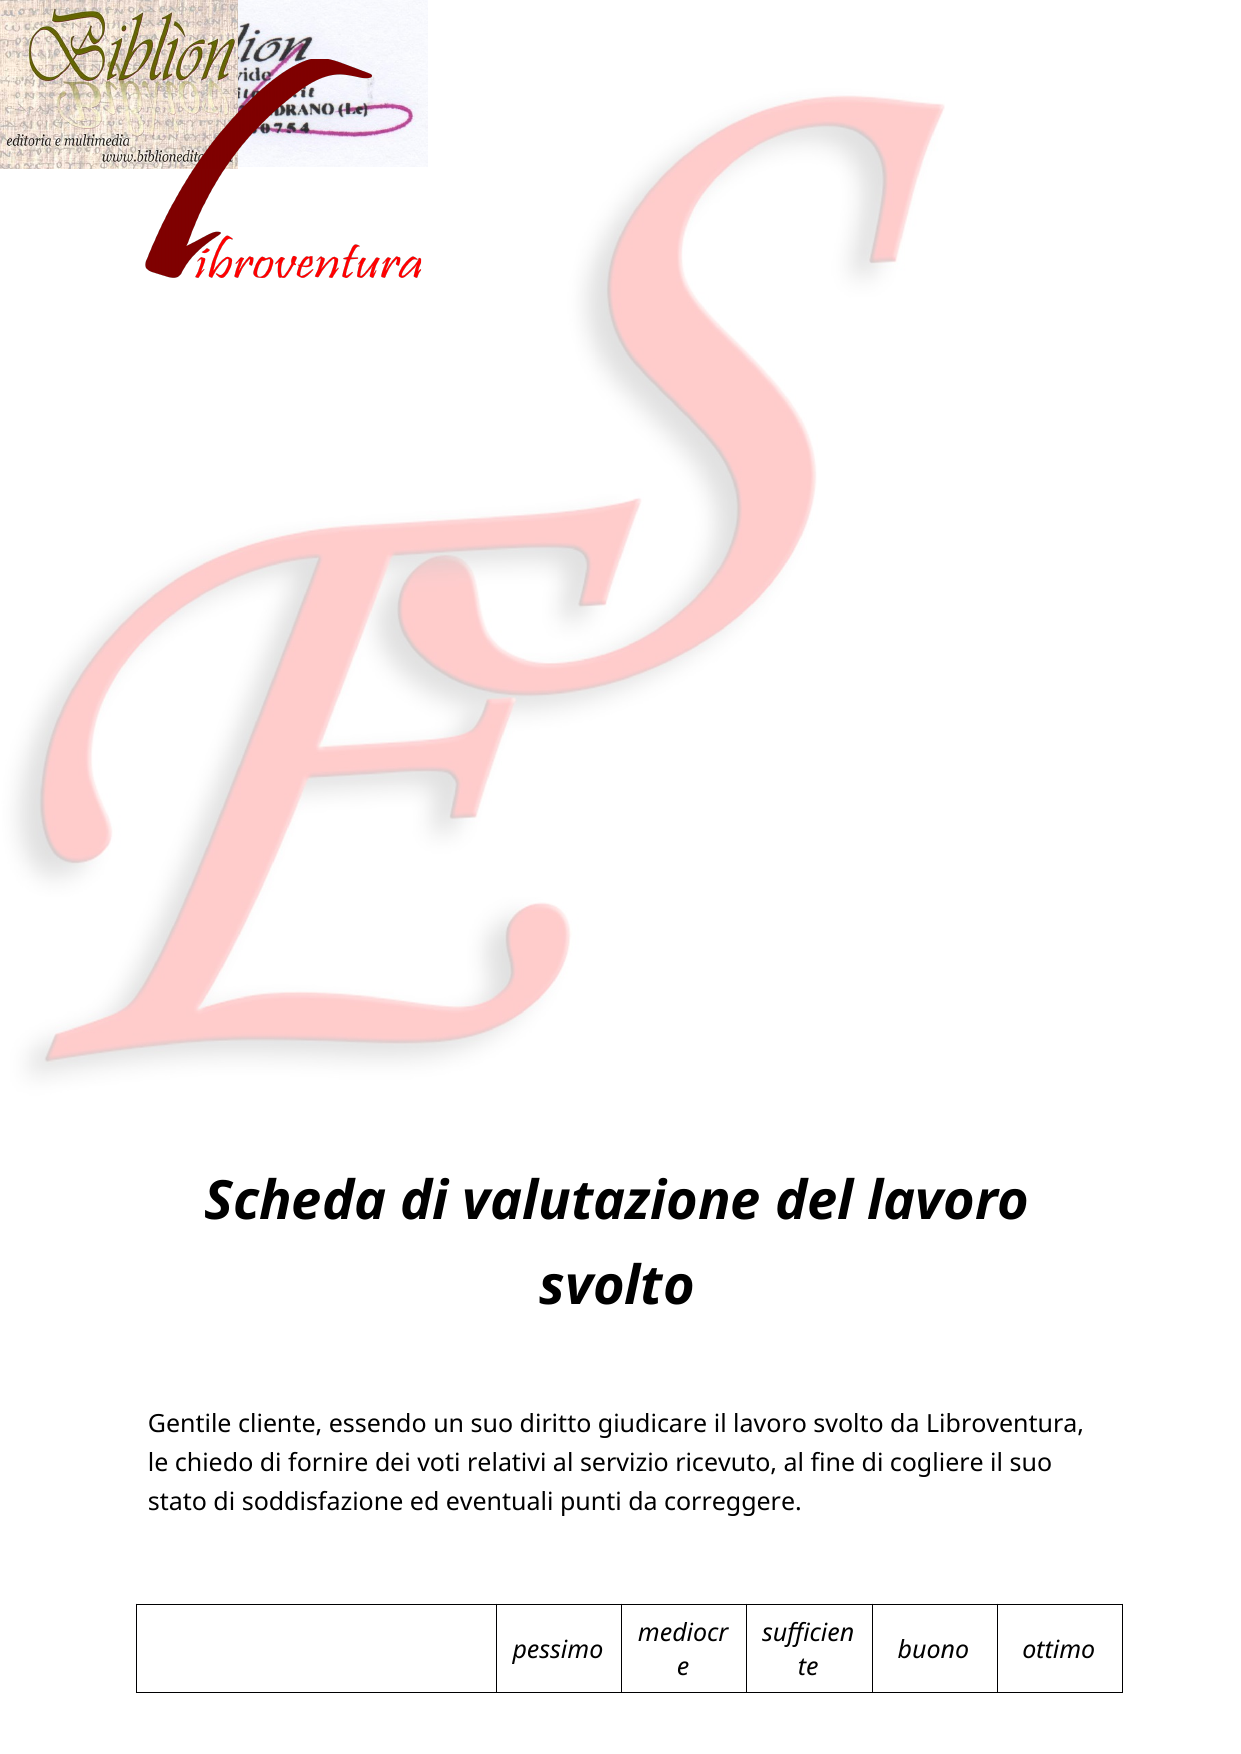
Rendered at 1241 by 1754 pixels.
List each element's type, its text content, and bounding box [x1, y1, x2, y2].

table_header mediocre [622, 1605, 746, 1692]
text Gentile cliente, essendo un suo diritto giudicare il lavoro svolto da Libroventura, le chiedo di fornire dei voti relativi al servizio ricevuto, al fine di cogliere il suo stato di soddisfazione ed eventuali punti da correggere. [148, 1405, 1092, 1518]
table_header pessimo [497, 1605, 621, 1692]
picture [0, 0, 945, 1162]
text Scheda di valutazione del lavoro svolto [148, 112, 1092, 1320]
table_header [137, 1605, 496, 1692]
table_header sufficiente [747, 1605, 872, 1692]
table_header ottimo [998, 1605, 1122, 1692]
table_header buono [873, 1605, 997, 1692]
